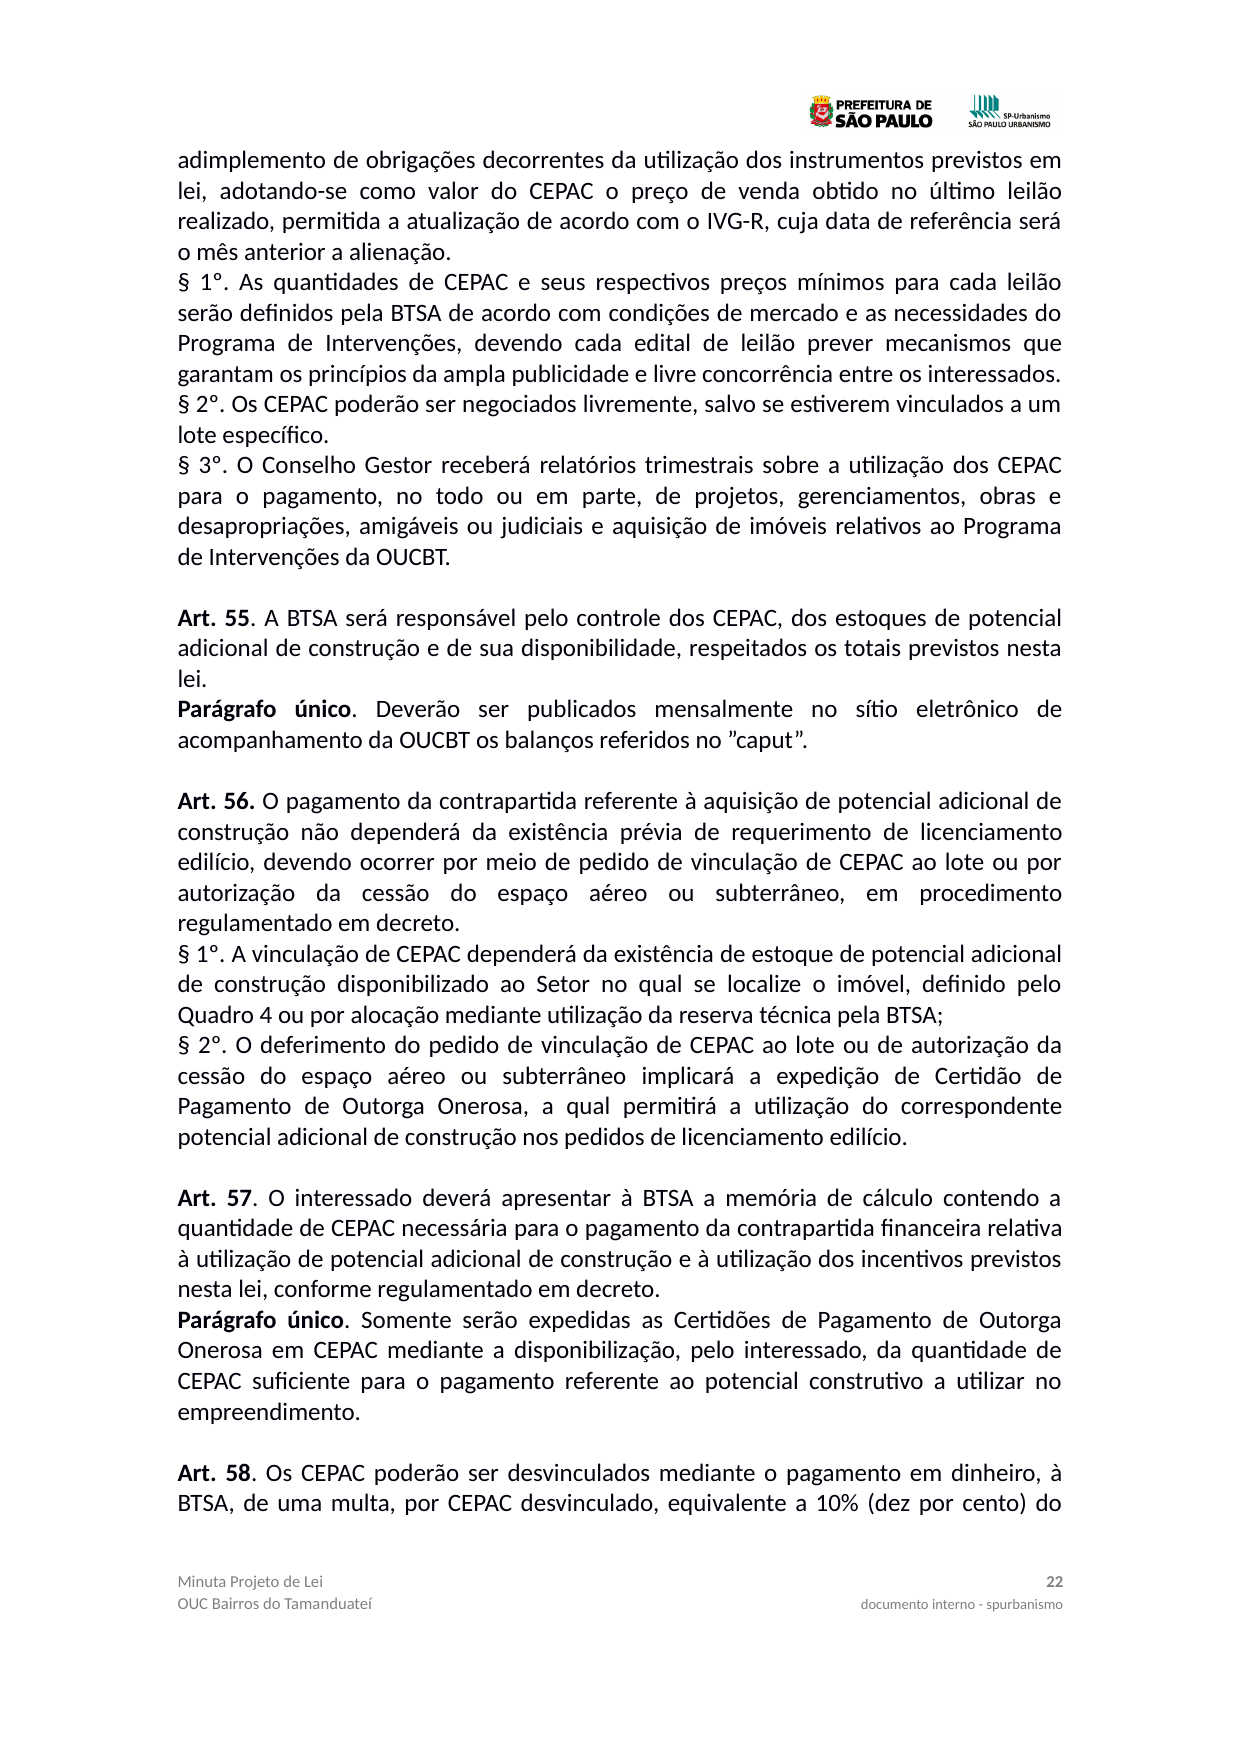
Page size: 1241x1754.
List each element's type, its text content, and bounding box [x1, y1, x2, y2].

text Parágrafo único. Deverão ser publicados mensalmente no sítio eletrônico de acompanhamento da OUCBT os balanços referidos no ”caput”. [177, 694, 1063, 755]
text Parágrafo único. Somente serão expedidas as Certidões de Pagamento de Outorga Onerosa em CEPAC mediante a disponibilização, pelo interessado, da quantidade de CEPAC suficiente para o pagamento referente ao potencial construtivo a utilizar no empreendimento. [177, 1304, 1063, 1426]
text Art. 58. Os CEPAC poderão ser desvinculados mediante o pagamento em dinheiro, à BTSA, de uma multa, por CEPAC desvinculado, equivalente a 10% (dez por cento) do [177, 1457, 1063, 1518]
picture [800, 89, 1063, 132]
text Art. 56. O pagamento da contrapartida referente à aquisição de potencial adicional de construção não dependerá da existência prévia de requerimento de licenciamento edilício, devendo ocorrer por meio de pedido de vinculação de CEPAC ao lote ou por autorização da cessão do espaço aéreo ou subterrâneo, em procedimento regulamentado em decreto. [177, 785, 1063, 938]
text § 2º. Os CEPAC poderão ser negociados livremente, salvo se estiverem vinculados a um lote específico. [177, 388, 1063, 449]
text § 2º. O deferimento do pedido de vinculação de CEPAC ao lote ou de autorização da cessão do espaço aéreo ou subterrâneo implicará a expedição de Certidão de Pagamento de Outorga Onerosa, a qual permitirá a utilização do correspondente potencial adicional de construção nos pedidos de licenciamento edilício. [177, 1029, 1063, 1151]
text Art. 55. A BTSA será responsável pelo controle dos CEPAC, dos estoques de potencial adicional de construção e de sua disponibilidade, respeitados os totais previstos nesta lei. [177, 572, 1063, 694]
text Art. 57. O interessado deverá apresentar à BTSA a memória de cálculo contendo a quantidade de CEPAC necessária para o pagamento da contrapartida financeira relativa à utilização de potencial adicional de construção e à utilização dos incentivos previstos nesta lei, conforme regulamentado em decreto. [177, 1182, 1063, 1304]
text § 1º. As quantidades de CEPAC e seus respectivos preços mínimos para cada leilão serão definidos pela BTSA de acordo com condições de mercado e as necessidades do Programa de Intervenções, devendo cada edital de leilão prever mecanismos que garantam os princípios da ampla publicidade e livre concorrência entre os interessados. [177, 266, 1063, 388]
text § 3º. O Conselho Gestor receberá relatórios trimestrais sobre a utilização dos CEPAC para o pagamento, no todo ou em parte, de projetos, gerenciamentos, obras e desapropriações, amigáveis ou judiciais e aquisição de imóveis relativos ao Programa de Intervenções da OUCBT. [177, 449, 1063, 572]
text § 1º. A vinculação de CEPAC dependerá da existência de estoque de potencial adicional de construção disponibilizado ao Setor no qual se localize o imóvel, definido pelo Quadro 4 ou por alocação mediante utilização da reserva técnica pela BTSA; [177, 938, 1063, 1029]
text adimplemento de obrigações decorrentes da utilização dos instrumentos previstos em lei, adotando-se como valor do CEPAC o preço de venda obtido no último leilão realizado, permitida a atualização de acordo com o IVG-R, cuja data de referência será o mês anterior a alienação. [177, 144, 1063, 266]
